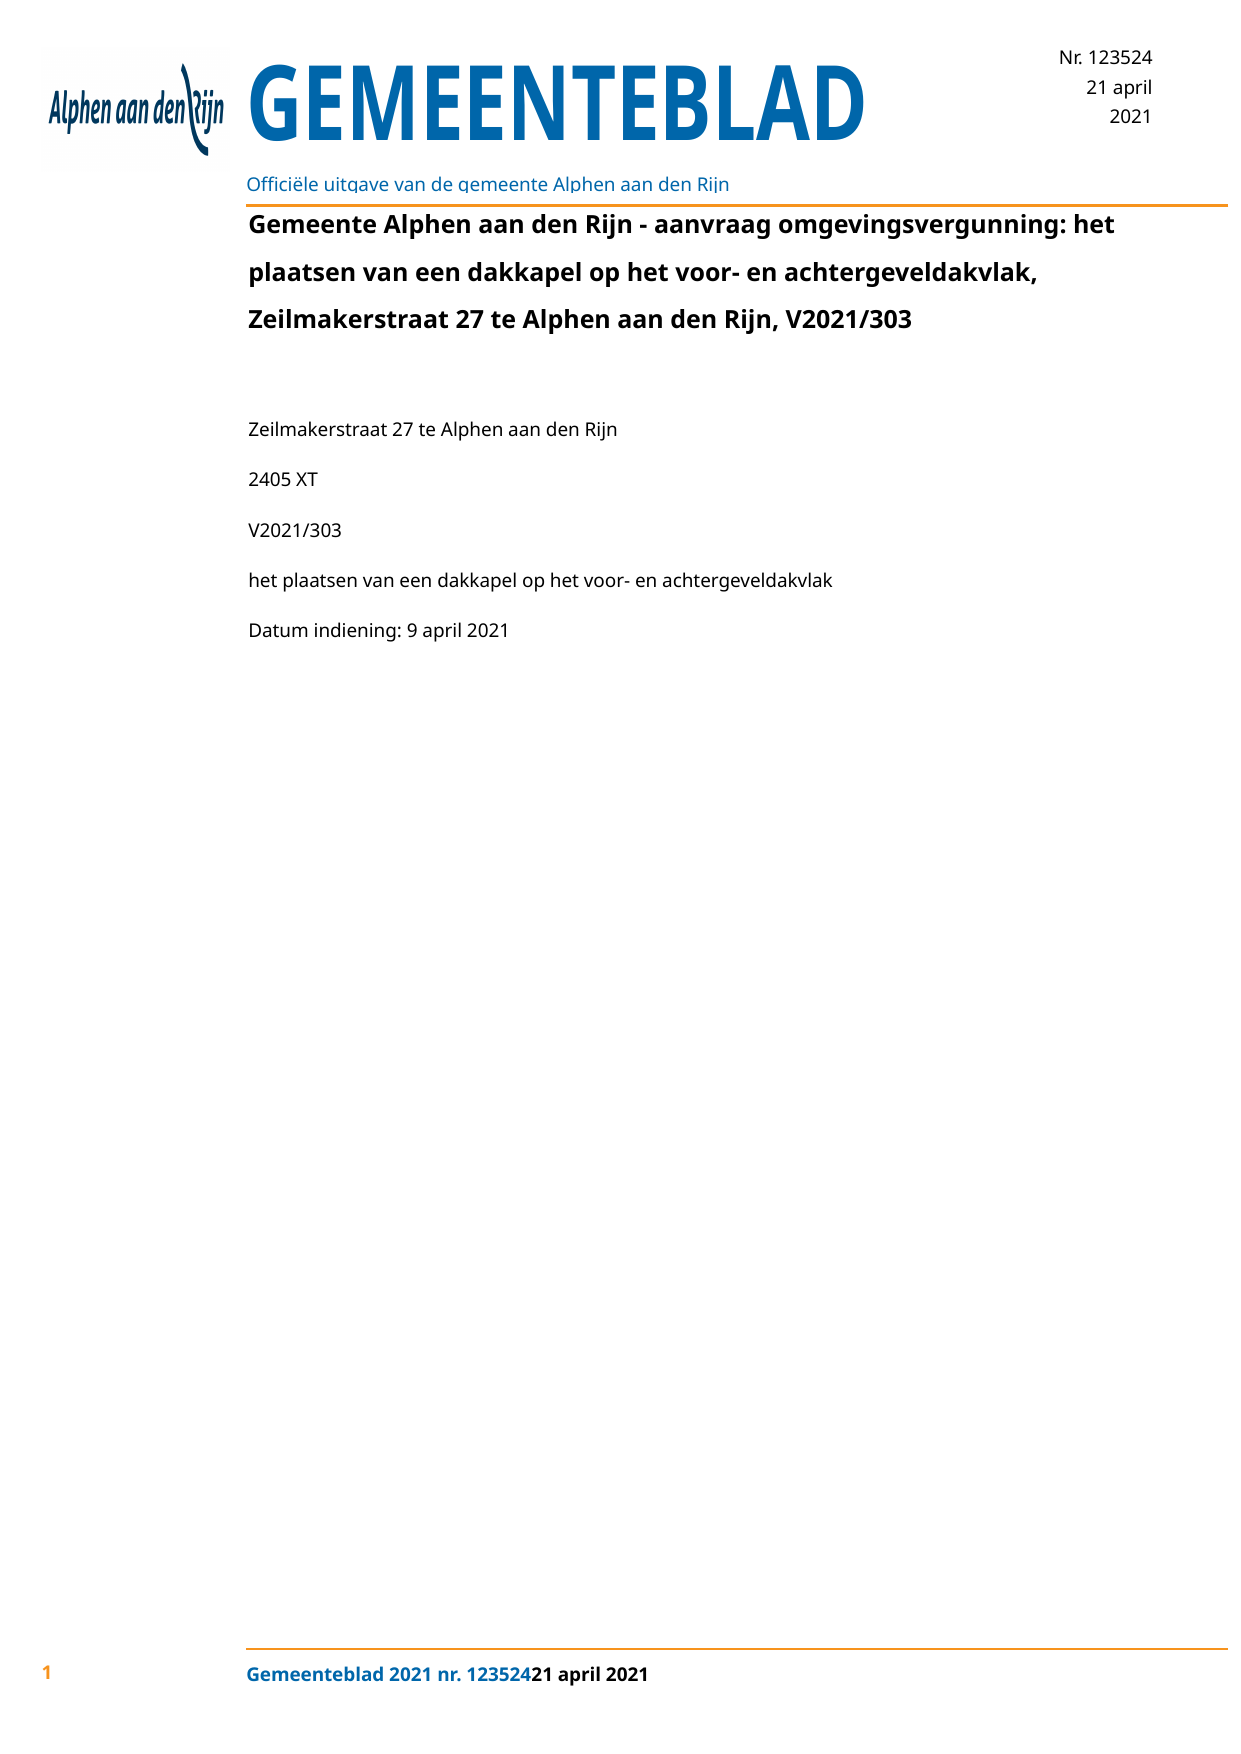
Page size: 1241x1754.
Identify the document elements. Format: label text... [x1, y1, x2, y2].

text Datum indiening: 9 april 2021 [248, 618, 1152, 643]
text Zeilmakerstraat 27 te Alphen aan den Rijn [248, 416, 1152, 442]
text V2021/303 [248, 517, 1152, 542]
picture [41, 47, 231, 172]
text het plaatsen van een dakkapel op het voor- en achtergeveldakvlak [248, 567, 1152, 593]
text 2405 XT [248, 466, 1152, 492]
text Gemeente Alphen aan den Rijn - aanvraag omgevingsvergunning: het plaatsen van een dakkapel op het voor- en achtergeveldakvlak, Zeilmakerstraat 27 te Alphen aan den Rijn, V2021/303 [248, 207, 1152, 336]
